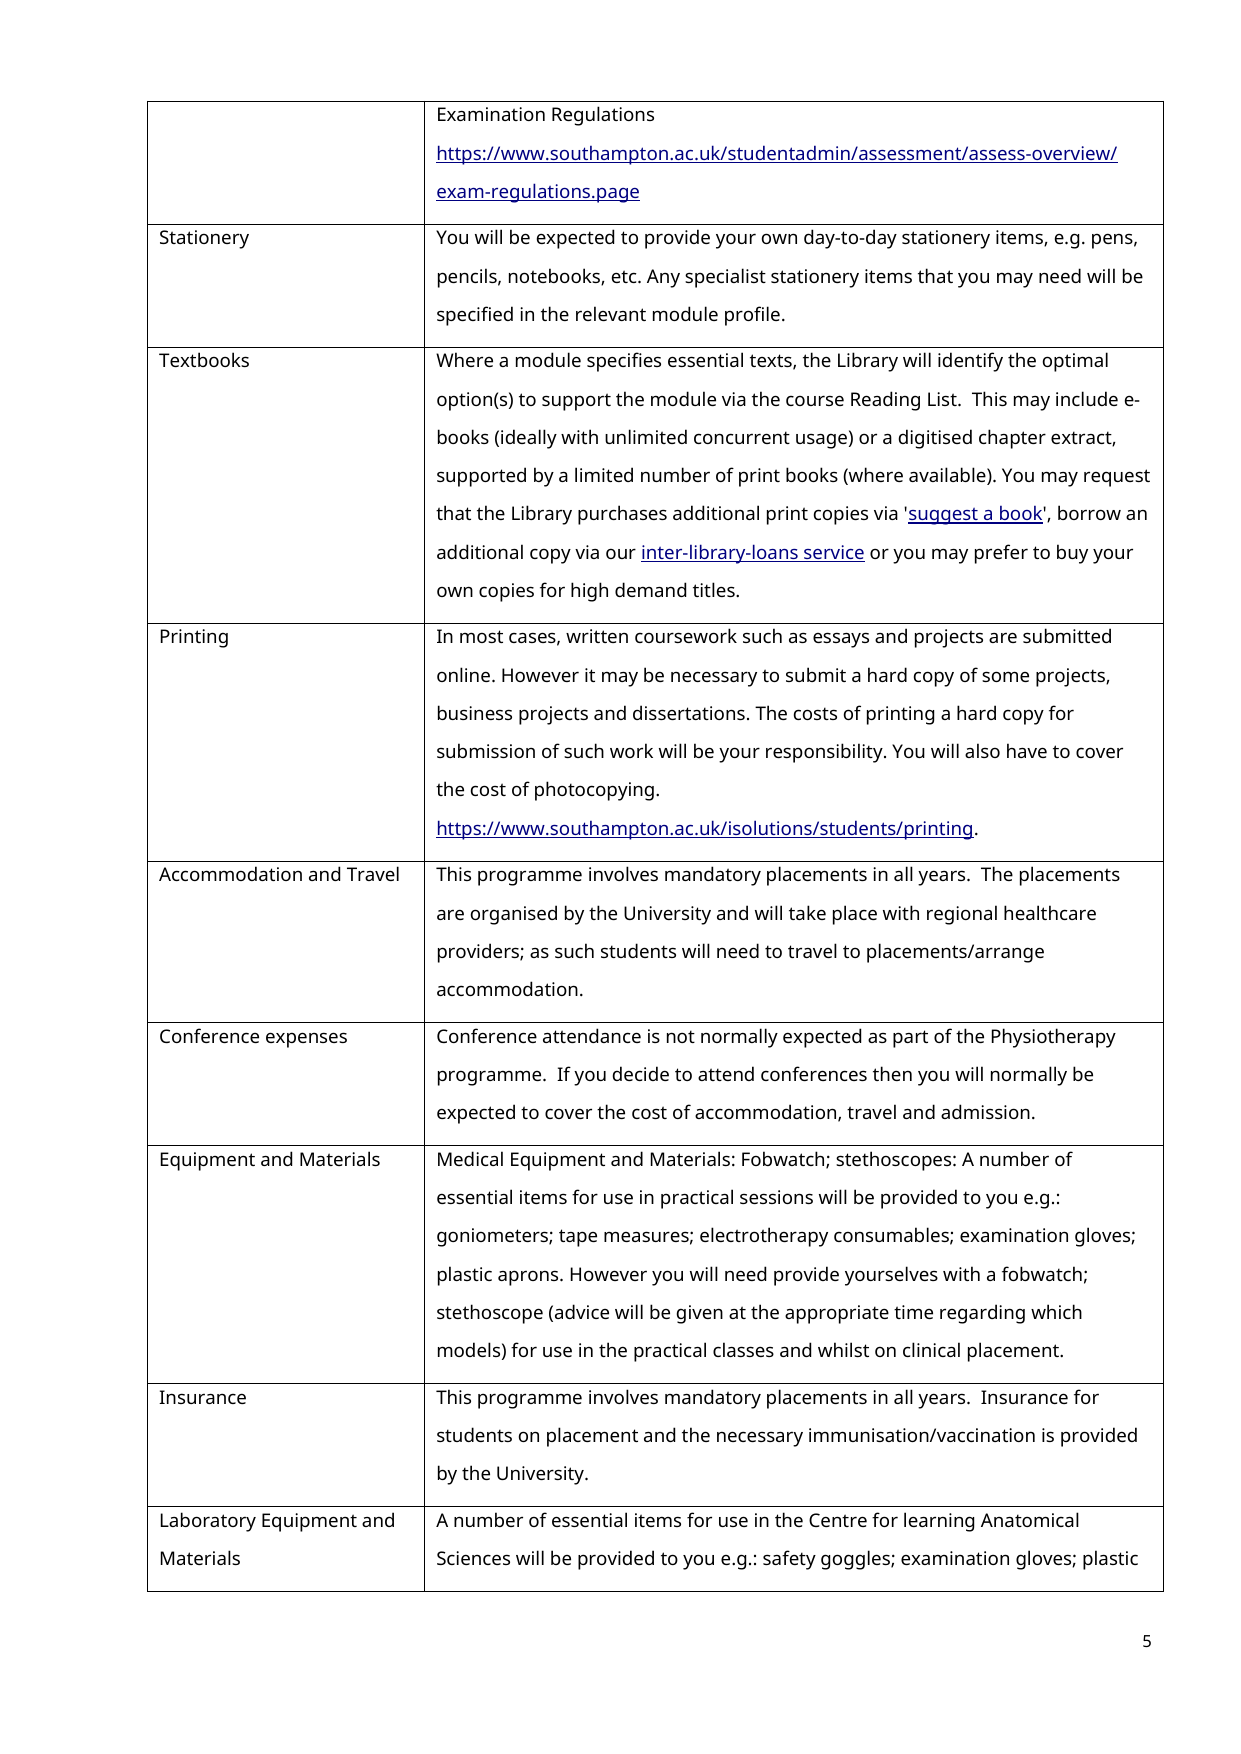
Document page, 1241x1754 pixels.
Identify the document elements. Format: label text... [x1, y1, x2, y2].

table_cell [148, 102, 424, 224]
table_cell Where a module specifies essential texts, the Library will identify the optimal option(s) to support the module via the course Reading List. This may include e-books (ideally with unlimited concurrent usage) or a digitised chapter extract, supported by a limited number of print books (where available). You may request that the Library purchases additional print copies via 'suggest a book', borrow an additional copy via our inter-library-loans service or you may prefer to buy your own copies for high demand titles. [425, 348, 1163, 623]
table_cell Laboratory Equipment and Materials [148, 1507, 424, 1591]
table_cell Equipment and Materials [148, 1146, 424, 1383]
table_cell You will be expected to provide your own day-to-day stationery items, e.g. pens, pencils, notebooks, etc. Any specialist stationery items that you may need will be specified in the relevant module profile. [425, 225, 1163, 347]
table_cell Conference attendance is not normally expected as part of the Physiotherapy programme. If you decide to attend conferences then you will normally be expected to cover the cost of accommodation, travel and admission. [425, 1023, 1163, 1145]
table_cell Conference expenses [148, 1023, 424, 1145]
table_cell A number of essential items for use in the Centre for learning Anatomical Sciences will be provided to you e.g.: safety goggles; examination gloves; plastic [425, 1507, 1163, 1591]
table_cell Accommodation and Travel [148, 862, 424, 1022]
table_cell This programme involves mandatory placements in all years. Insurance for students on placement and the necessary immunisation/vaccination is provided by the University. [425, 1384, 1163, 1506]
table_cell Insurance [148, 1384, 424, 1506]
table_cell This programme involves mandatory placements in all years. The placements are organised by the University and will take place with regional healthcare providers; as such students will need to travel to placements/arrange accommodation. [425, 862, 1163, 1022]
table_cell In most cases, written coursework such as essays and projects are submitted online. However it may be necessary to submit a hard copy of some projects, business projects and dissertations. The costs of printing a hard copy for submission of such work will be your responsibility. You will also have to cover the cost of photocopying. https://www.southampton.ac.uk/isolutions/students/printing. [425, 624, 1163, 861]
table_cell Stationery [148, 225, 424, 347]
table_cell Examination Regulations https://www.southampton.ac.uk/studentadmin/assessment/assess-overview/exam-regulations.page [425, 102, 1163, 224]
table_cell Textbooks [148, 348, 424, 623]
table_cell Medical Equipment and Materials: Fobwatch; stethoscopes: A number of essential items for use in practical sessions will be provided to you e.g.: goniometers; tape measures; electrotherapy consumables; examination gloves; plastic aprons. However you will need provide yourselves with a fobwatch; stethoscope (advice will be given at the appropriate time regarding which models) for use in the practical classes and whilst on clinical placement. [425, 1146, 1163, 1383]
table_cell Printing [148, 624, 424, 861]
